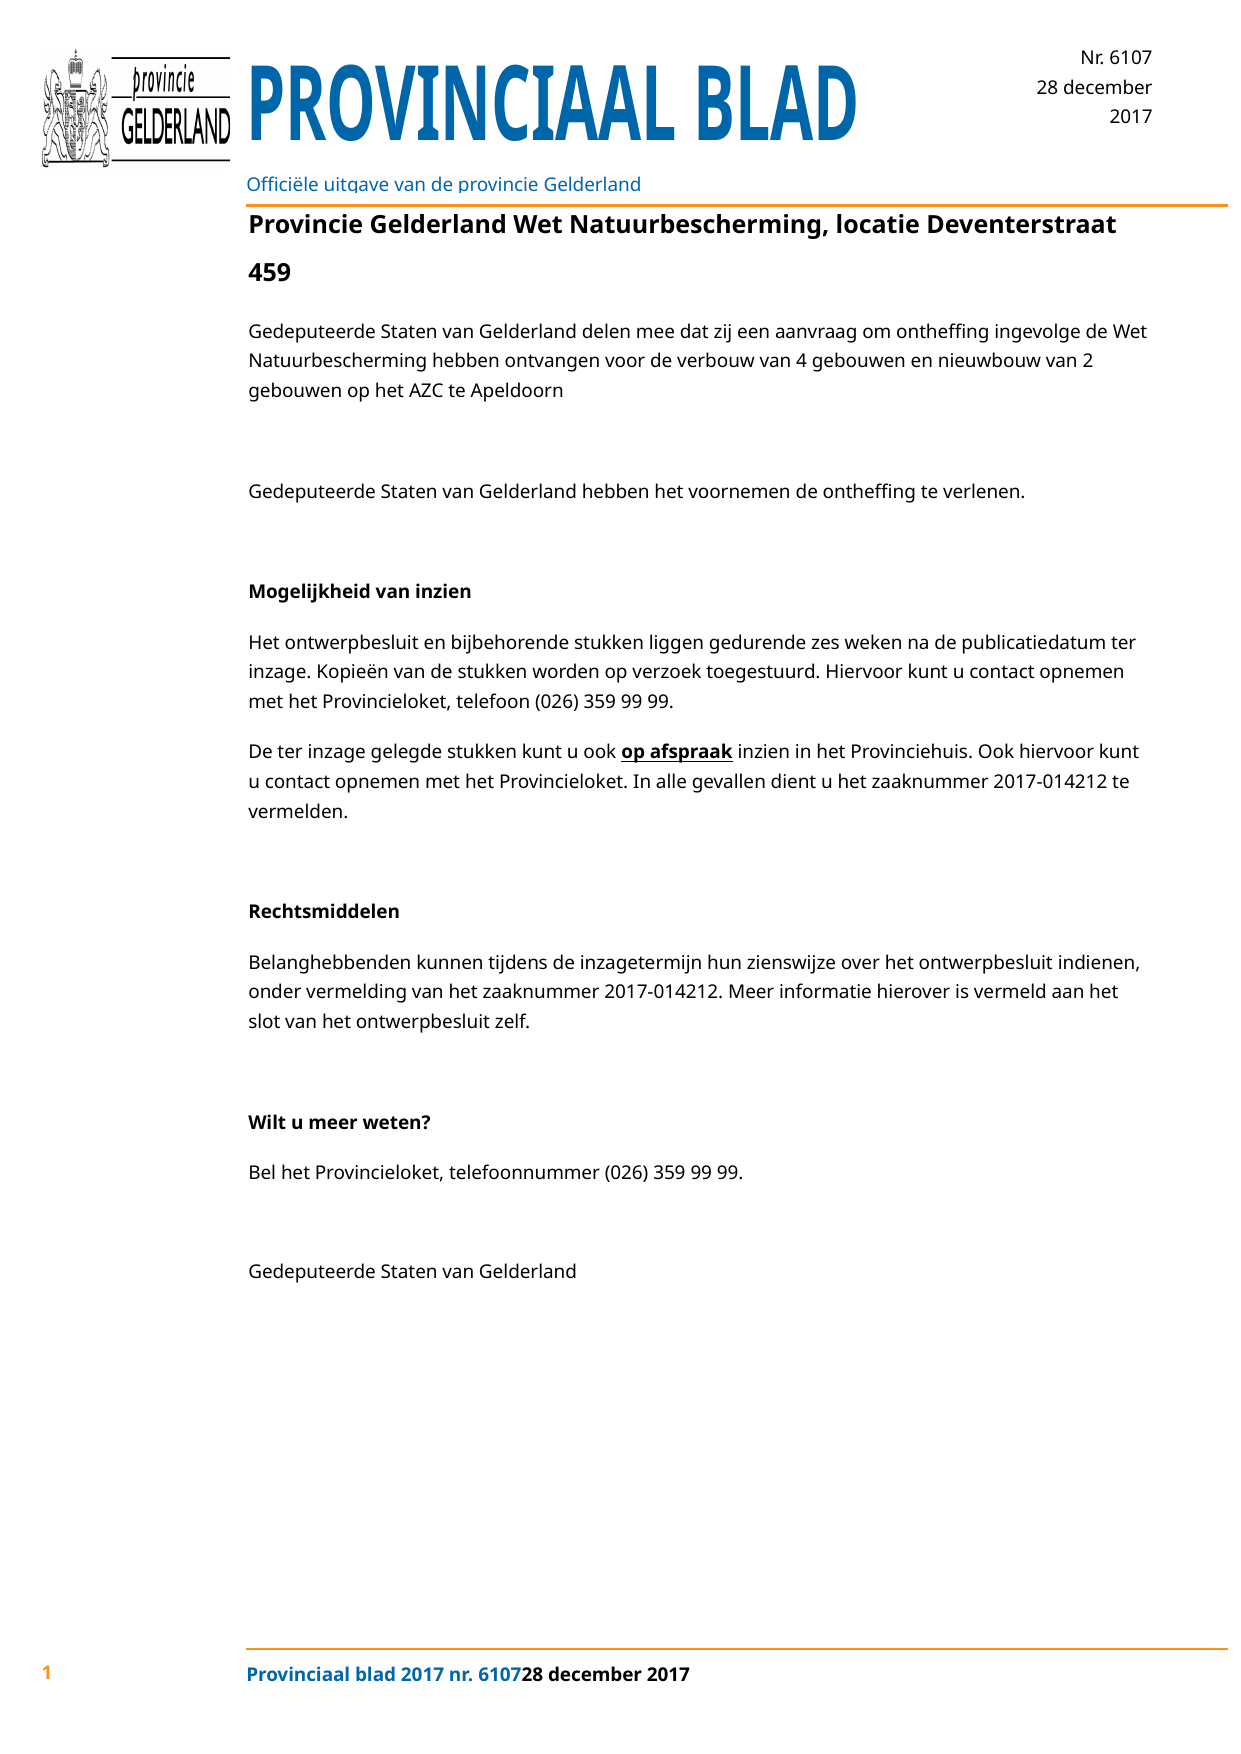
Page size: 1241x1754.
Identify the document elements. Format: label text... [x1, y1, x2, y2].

text Gedeputeerde Staten van Gelderland hebben het voornemen de ontheffing te verlenen. [248, 478, 1152, 504]
text Mogelijkheid van inzien [248, 579, 1152, 604]
text Provincie Gelderland Wet Natuurbescherming, locatie Deventerstraat 459 [248, 207, 1152, 288]
text Gedeputeerde Staten van Gelderland delen mee dat zij een aanvraag om ontheffing ingevolge de Wet Natuurbescherming hebben ontvangen voor de verbouw van 4 gebouwen en nieuwbouw van 2 gebouwen op het AZC te Apeldoorn [248, 318, 1152, 403]
text De ter inzage gelegde stukken kunt u ook op afspraak inzien in het Provinciehuis. Ook hiervoor kunt u contact opnemen met het Provincieloket. In alle gevallen dient u het zaaknummer 2017-014212 te vermelden. [248, 739, 1152, 824]
text Het ontwerpbesluit en bijbehorende stukken liggen gedurende zes weken na de publicatiedatum ter inzage. Kopieën van de stukken worden op verzoek toegestuurd. Hiervoor kunt u contact opnemen met het Provincieloket, telefoon (026) 359 99 99. [248, 629, 1152, 714]
text Gedeputeerde Staten van Gelderland [248, 1258, 1152, 1283]
picture [41, 47, 231, 172]
text Bel het Provincieloket, telefoonnummer (026) 359 99 99. [248, 1159, 1152, 1185]
text Wilt u meer weten? [248, 1109, 1152, 1135]
text Rechtsmiddelen [248, 899, 1152, 924]
text Belanghebbenden kunnen tijdens de inzagetermijn hun zienswijze over het ontwerpbesluit indienen, onder vermelding van het zaaknummer 2017-014212. Meer informatie hierover is vermeld aan het slot van het ontwerpbesluit zelf. [248, 949, 1152, 1034]
